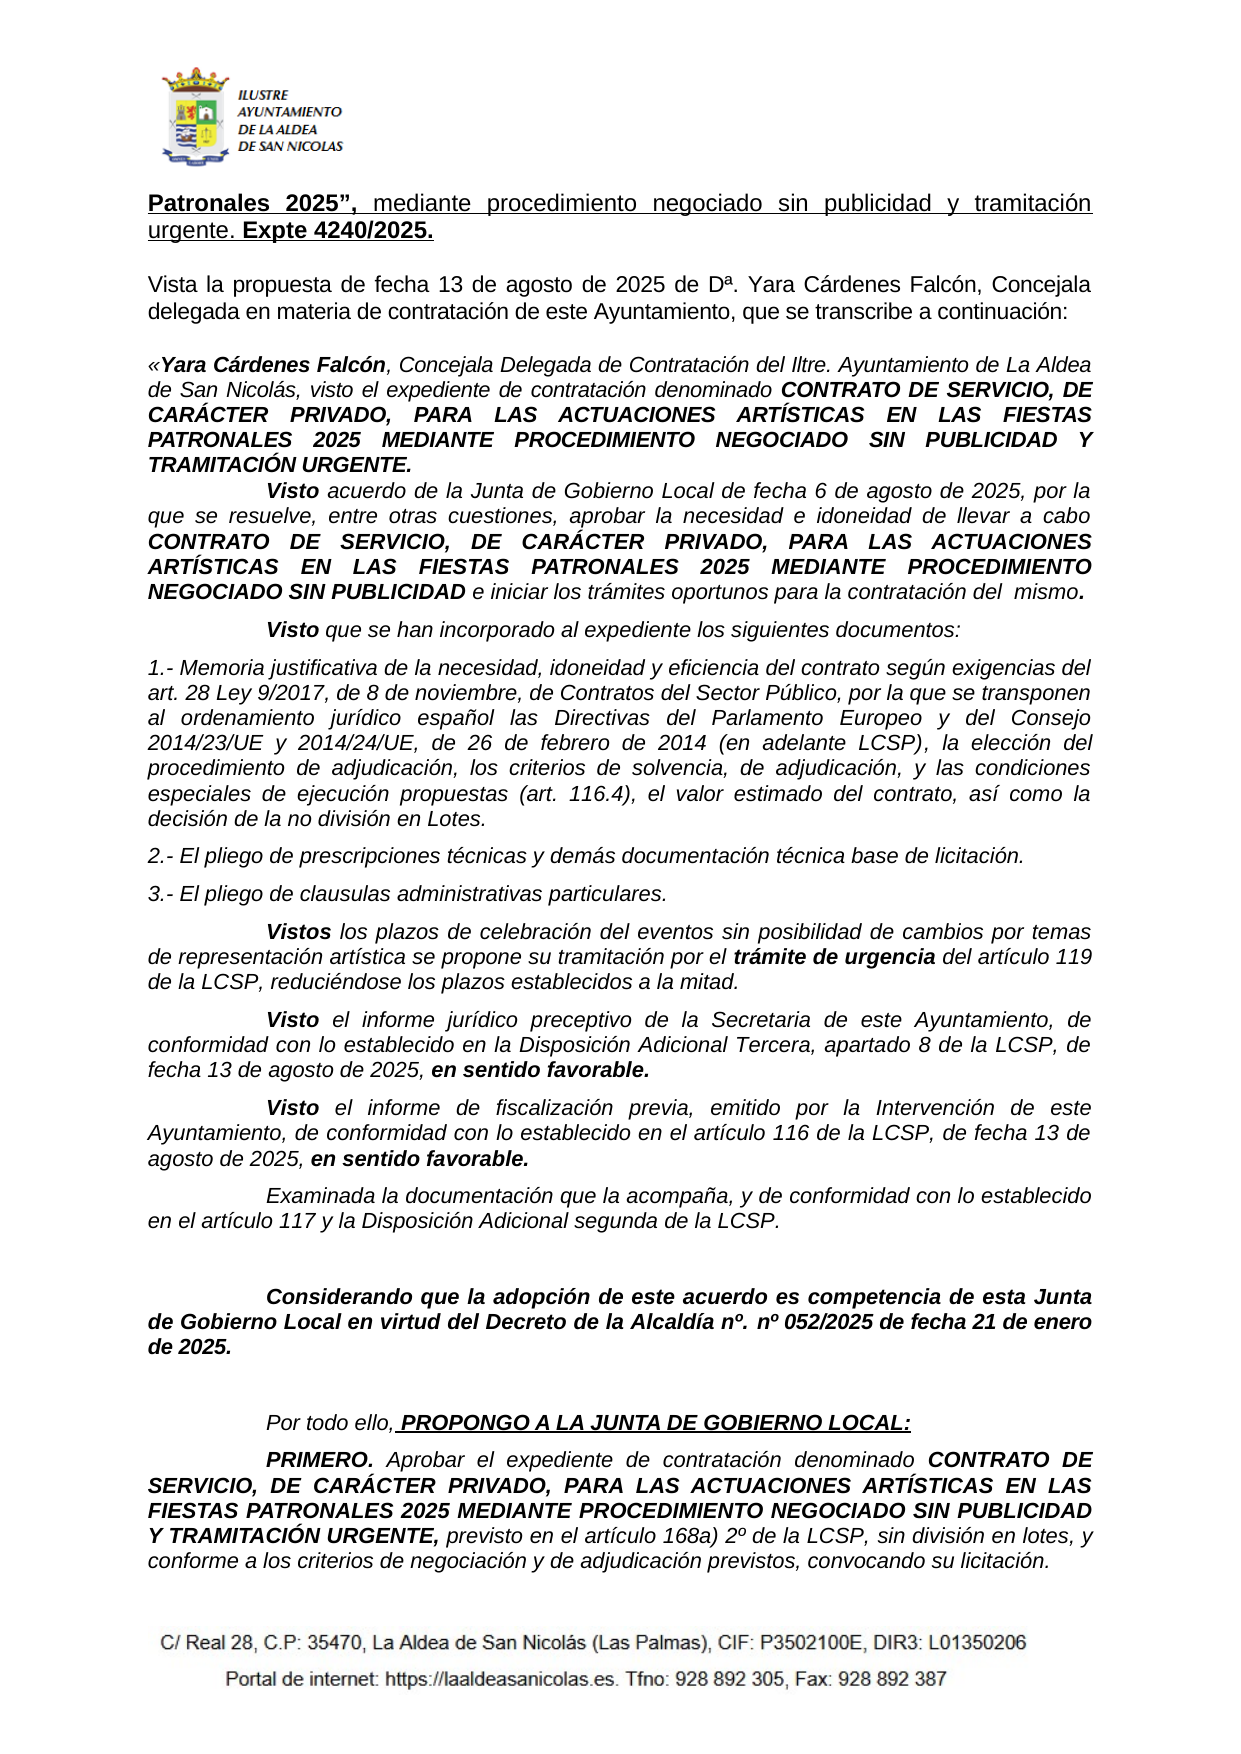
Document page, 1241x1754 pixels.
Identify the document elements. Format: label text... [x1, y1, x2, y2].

text Vista la propuesta de fecha 13 de agosto de 2025 de Dª. Yara Cárdenes Falcón, Concejala delegada en materia de contratación de este Ayuntamiento, que se transcribe a continuación: [148, 271, 1093, 324]
text Visto acuerdo de la Junta de Gobierno Local de fecha 6 de agosto de 2025, por la que se resuelve, entre otras cuestiones, aprobar la necesidad e idoneidad de llevar a cabo CONTRATO DE SERVICIO, DE CARÁCTER PRIVADO, PARA LAS ACTUACIONES ARTÍSTICAS EN LAS FIESTAS PATRONALES 2025 MEDIANTE PROCEDIMIENTO NEGOCIADO SIN PUBLICIDAD e iniciar los trámites oportunos para la contratación del mismo. [148, 478, 1093, 604]
text Visto el informe jurídico preceptivo de la Secretaria de este Ayuntamiento, de conformidad con lo establecido en la Disposición Adicional Tercera, apartado 8 de la LCSP, de fecha 13 de agosto de 2025, en sentido favorable. [148, 1007, 1093, 1083]
text Vistos los plazos de celebración del eventos sin posibilidad de cambios por temas de representación artística se propone su tramitación por el trámite de urgencia del artículo 119 de la LCSP, reduciéndose los plazos establecidos a la mitad. [148, 919, 1093, 994]
text Visto que se han incorporado al expediente los siguientes documentos: [148, 617, 1093, 642]
text Examinada la documentación que la acompaña, y de conformidad con lo establecido en el artículo 117 y la Disposición Adicional segunda de la LCSP. [148, 1183, 1093, 1234]
text Por todo ello, PROPONGO A LA JUNTA DE GOBIERNO LOCAL: [148, 1410, 1078, 1435]
text PRIMERO. Aprobar el expediente de contratación denominado CONTRATO DE SERVICIO, DE CARÁCTER PRIVADO, PARA LAS ACTUACIONES ARTÍSTICAS EN LAS FIESTAS PATRONALES 2025 MEDIANTE PROCEDIMIENTO NEGOCIADO SIN PUBLICIDAD Y TRAMITACIÓN URGENTE, previsto en el artículo 168a) 2º de la LCSP, sin división en lotes, y conforme a los criterios de negociación y de adjudicación previstos, convocando su licitación. [148, 1447, 1093, 1573]
text Visto el informe de fiscalización previa, emitido por la Intervención de este Ayuntamiento, de conformidad con lo establecido en el artículo 116 de la LCSP, de fecha 13 de agosto de 2025, en sentido favorable. [148, 1095, 1093, 1171]
picture [148, 1626, 1033, 1695]
text 2.- El pliego de prescripciones técnicas y demás documentación técnica base de licitación. [148, 843, 1093, 869]
picture [148, 59, 359, 174]
text urgente. Expte 4240/2025. [148, 214, 1093, 244]
text 1.- Memoria justificativa de la necesidad, idoneidad y eficiencia del contrato según exigencias del art. 28 Ley 9/2017, de 8 de noviembre, de Contratos del Sector Público, por la que se transponen al ordenamiento jurídico español las Directivas del Parlamento Europeo y del Consejo 2014/23/UE y 2014/24/UE, de 26 de febrero de 2014 (en adelante LCSP), la elección del procedimiento de adjudicación, los criterios de solvencia, de adjudicación, y las condiciones especiales de ejecución propuestas (art. 116.4), el valor estimado del contrato, así como la decisión de la no división en Lotes. [148, 654, 1093, 831]
text «Yara Cárdenes Falcón, Concejala Delegada de Contratación del Iltre. Ayuntamiento de La Aldea de San Nicolás, visto el expediente de contratación denominado CONTRATO DE SERVICIO, DE CARÁCTER PRIVADO, PARA LAS ACTUACIONES ARTÍSTICAS EN LAS FIESTAS PATRONALES 2025 MEDIANTE PROCEDIMIENTO NEGOCIADO SIN PUBLICIDAD Y TRAMITACIÓN URGENTE. [148, 352, 1093, 478]
text 3.- El pliego de clausulas administrativas particulares. [148, 881, 1093, 906]
text Considerando que la adopción de este acuerdo es competencia de esta Junta de Gobierno Local en virtud del Decreto de la Alcaldía nº. nº 052/2025 de fecha 21 de enero de 2025. [148, 1284, 1093, 1359]
text Patronales 2025”, mediante procedimiento negociado sin publicidad y tramitación [148, 188, 1093, 213]
